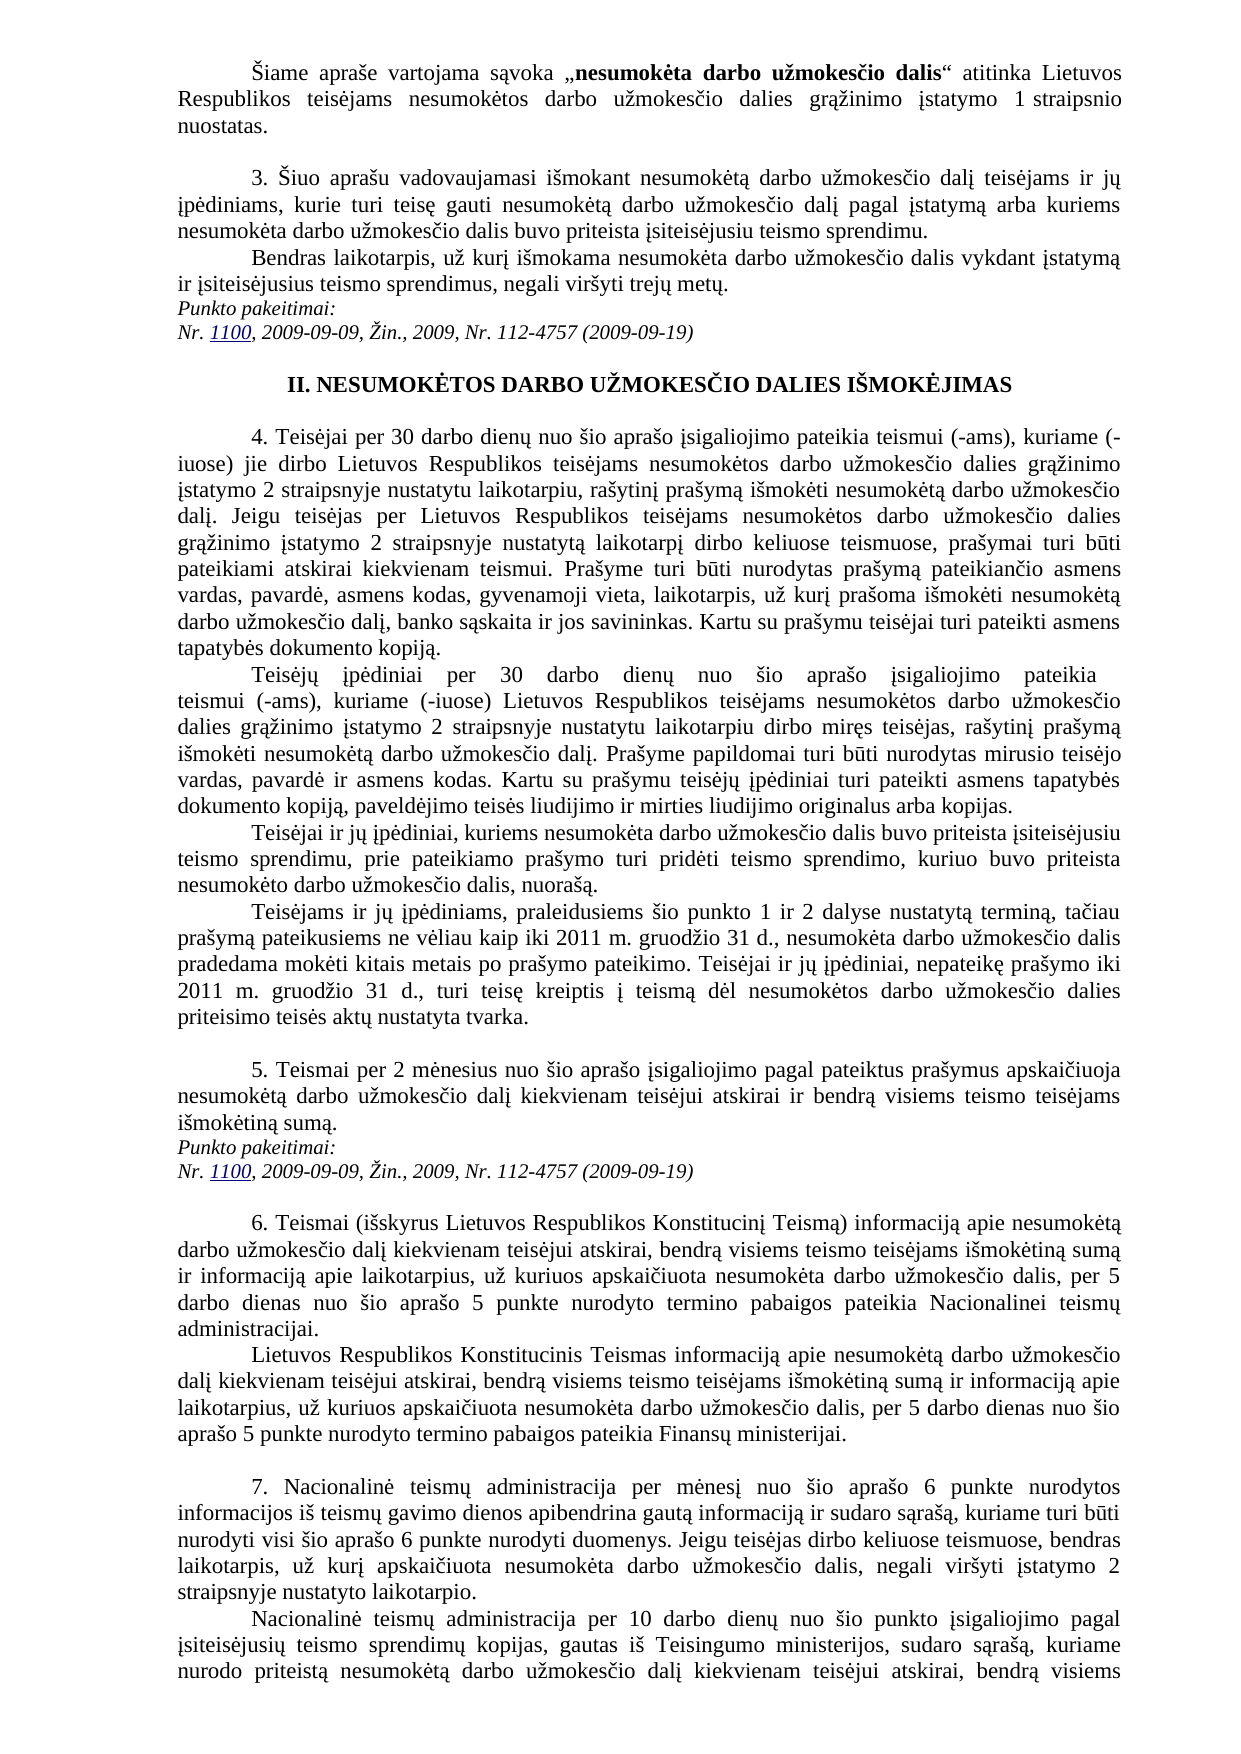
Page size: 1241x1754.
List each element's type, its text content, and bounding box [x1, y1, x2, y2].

text 5. Teismai per 2 mėnesius nuo šio aprašo įsigaliojimo pagal pateiktus prašymus apskaičiuoja nesumokėtą darbo užmokesčio dalį kiekvienam teisėjui atskirai ir bendrą visiems teismo teisėjams išmokėtiną sumą. [177, 1056, 1122, 1135]
text Šiame apraše vartojama sąvoka „nesumokėta darbo užmokesčio dalis“ atitinka Lietuvos Respublikos teisėjams nesumokėtos darbo užmokesčio dalies grąžinimo įstatymo 1 straipsnio nuostatas. [177, 59, 1122, 138]
text 7. Nacionalinė teismų administracija per mėnesį nuo šio aprašo 6 punkte nurodytos informacijos iš teismų gavimo dienos apibendrina gautą informaciją ir sudaro sąrašą, kuriame turi būti nurodyti visi šio aprašo 6 punkte nurodyti duomenys. Jeigu teisėjas dirbo keliuose teismuose, bendras laikotarpis, už kurį apskaičiuota nesumokėta darbo užmokesčio dalis, negali viršyti įstatymo 2 straipsnyje nustatyto laikotarpio. [177, 1473, 1122, 1605]
text Teisėjams ir jų įpėdiniams, praleidusiems šio punkto 1 ir 2 dalyse nustatytą terminą, tačiau prašymą pateikusiems ne vėliau kaip iki 2011 m. gruodžio 31 d., nesumokėta darbo užmokesčio dalis pradedama mokėti kitais metais po prašymo pateikimo. Teisėjai ir jų įpėdiniai, nepateikę prašymo iki 2011 m. gruodžio 31 d., turi teisę kreiptis į teismą dėl nesumokėtos darbo užmokesčio dalies priteisimo teisės aktų nustatyta tvarka. [177, 898, 1122, 1029]
text Nr. 1100, 2009-09-09, Žin., 2009, Nr. 112-4757 (2009-09-19) [177, 320, 1122, 344]
text II. NESUMOKĖTOS DARBO UŽMOKESČIO DALIES IŠMOKĖJIMAS [177, 371, 1122, 397]
text Punkto pakeitimai: [177, 1135, 1122, 1159]
text Punkto pakeitimai: [177, 296, 1122, 320]
text Lietuvos Respublikos Konstitucinis Teismas informaciją apie nesumokėtą darbo užmokesčio dalį kiekvienam teisėjui atskirai, bendrą visiems teismo teisėjams išmokėtiną sumą ir informaciją apie laikotarpius, už kuriuos apskaičiuota nesumokėta darbo užmokesčio dalis, per 5 darbo dienas nuo šio aprašo 5 punkte nurodyto termino pabaigos pateikia Finansų ministerijai. [177, 1341, 1122, 1447]
text Teisėjai ir jų įpėdiniai, kuriems nesumokėta darbo užmokesčio dalis buvo priteista įsiteisėjusiu teismo sprendimu, prie pateikiamo prašymo turi pridėti teismo sprendimo, kuriuo buvo priteista nesumokėto darbo užmokesčio dalis, nuorašą. [177, 819, 1122, 898]
text Nr. 1100, 2009-09-09, Žin., 2009, Nr. 112-4757 (2009-09-19) [177, 1159, 1122, 1183]
text 4. Teisėjai per 30 darbo dienų nuo šio aprašo įsigaliojimo pateikia teismui (-ams), kuriame (-iuose) jie dirbo Lietuvos Respublikos teisėjams nesumokėtos darbo užmokesčio dalies grąžinimo įstatymo 2 straipsnyje nustatytu laikotarpiu, rašytinį prašymą išmokėti nesumokėtą darbo užmokesčio dalį. Jeigu teisėjas per Lietuvos Respublikos teisėjams nesumokėtos darbo užmokesčio dalies grąžinimo įstatymo 2 straipsnyje nustatytą laikotarpį dirbo keliuose teismuose, prašymai turi būti pateikiami atskirai kiekvienam teismui. Prašyme turi būti nurodytas prašymą pateikiančio asmens vardas, pavardė, asmens kodas, gyvenamoji vieta, laikotarpis, už kurį prašoma išmokėti nesumokėtą darbo užmokesčio dalį, banko sąskaita ir jos savininkas. Kartu su prašymu teisėjai turi pateikti asmens tapatybės dokumento kopiją. [177, 423, 1122, 661]
text Bendras laikotarpis, už kurį išmokama nesumokėta darbo užmokesčio dalis vykdant įstatymą ir įsiteisėjusius teismo sprendimus, negali viršyti trejų metų. [177, 243, 1122, 296]
text Teisėjų įpėdiniai per 30 darbo dienų nuo šio aprašo įsigaliojimo pateikia teismui (-ams), kuriame (-iuose) Lietuvos Respublikos teisėjams nesumokėtos darbo užmokesčio dalies grąžinimo įstatymo 2 straipsnyje nustatytu laikotarpiu dirbo miręs teisėjas, rašytinį prašymą išmokėti nesumokėtą darbo užmokesčio dalį. Prašyme papildomai turi būti nurodytas mirusio teisėjo vardas, pavardė ir asmens kodas. Kartu su prašymu teisėjų įpėdiniai turi pateikti asmens tapatybės dokumento kopiją, paveldėjimo teisės liudijimo ir mirties liudijimo originalus arba kopijas. [177, 661, 1122, 819]
text 3. Šiuo aprašu vadovaujamasi išmokant nesumokėtą darbo užmokesčio dalį teisėjams ir jų įpėdiniams, kurie turi teisę gauti nesumokėtą darbo užmokesčio dalį pagal įstatymą arba kuriems nesumokėta darbo užmokesčio dalis buvo priteista įsiteisėjusiu teismo sprendimu. [177, 164, 1122, 243]
text Nacionalinė teismų administracija per 10 darbo dienų nuo šio punkto įsigaliojimo pagal įsiteisėjusių teismo sprendimų kopijas, gautas iš Teisingumo ministerijos, sudaro sąrašą, kuriame nurodo priteistą nesumokėtą darbo užmokesčio dalį kiekvienam teisėjui atskirai, bendrą visiems [177, 1605, 1122, 1684]
text 6. Teismai (išskyrus Lietuvos Respublikos Konstitucinį Teismą) informaciją apie nesumokėtą darbo užmokesčio dalį kiekvienam teisėjui atskirai, bendrą visiems teismo teisėjams išmokėtiną sumą ir informaciją apie laikotarpius, už kuriuos apskaičiuota nesumokėta darbo užmokesčio dalis, per 5 darbo dienas nuo šio aprašo 5 punkte nurodyto termino pabaigos pateikia Nacionalinei teismų administracijai. [177, 1209, 1122, 1341]
